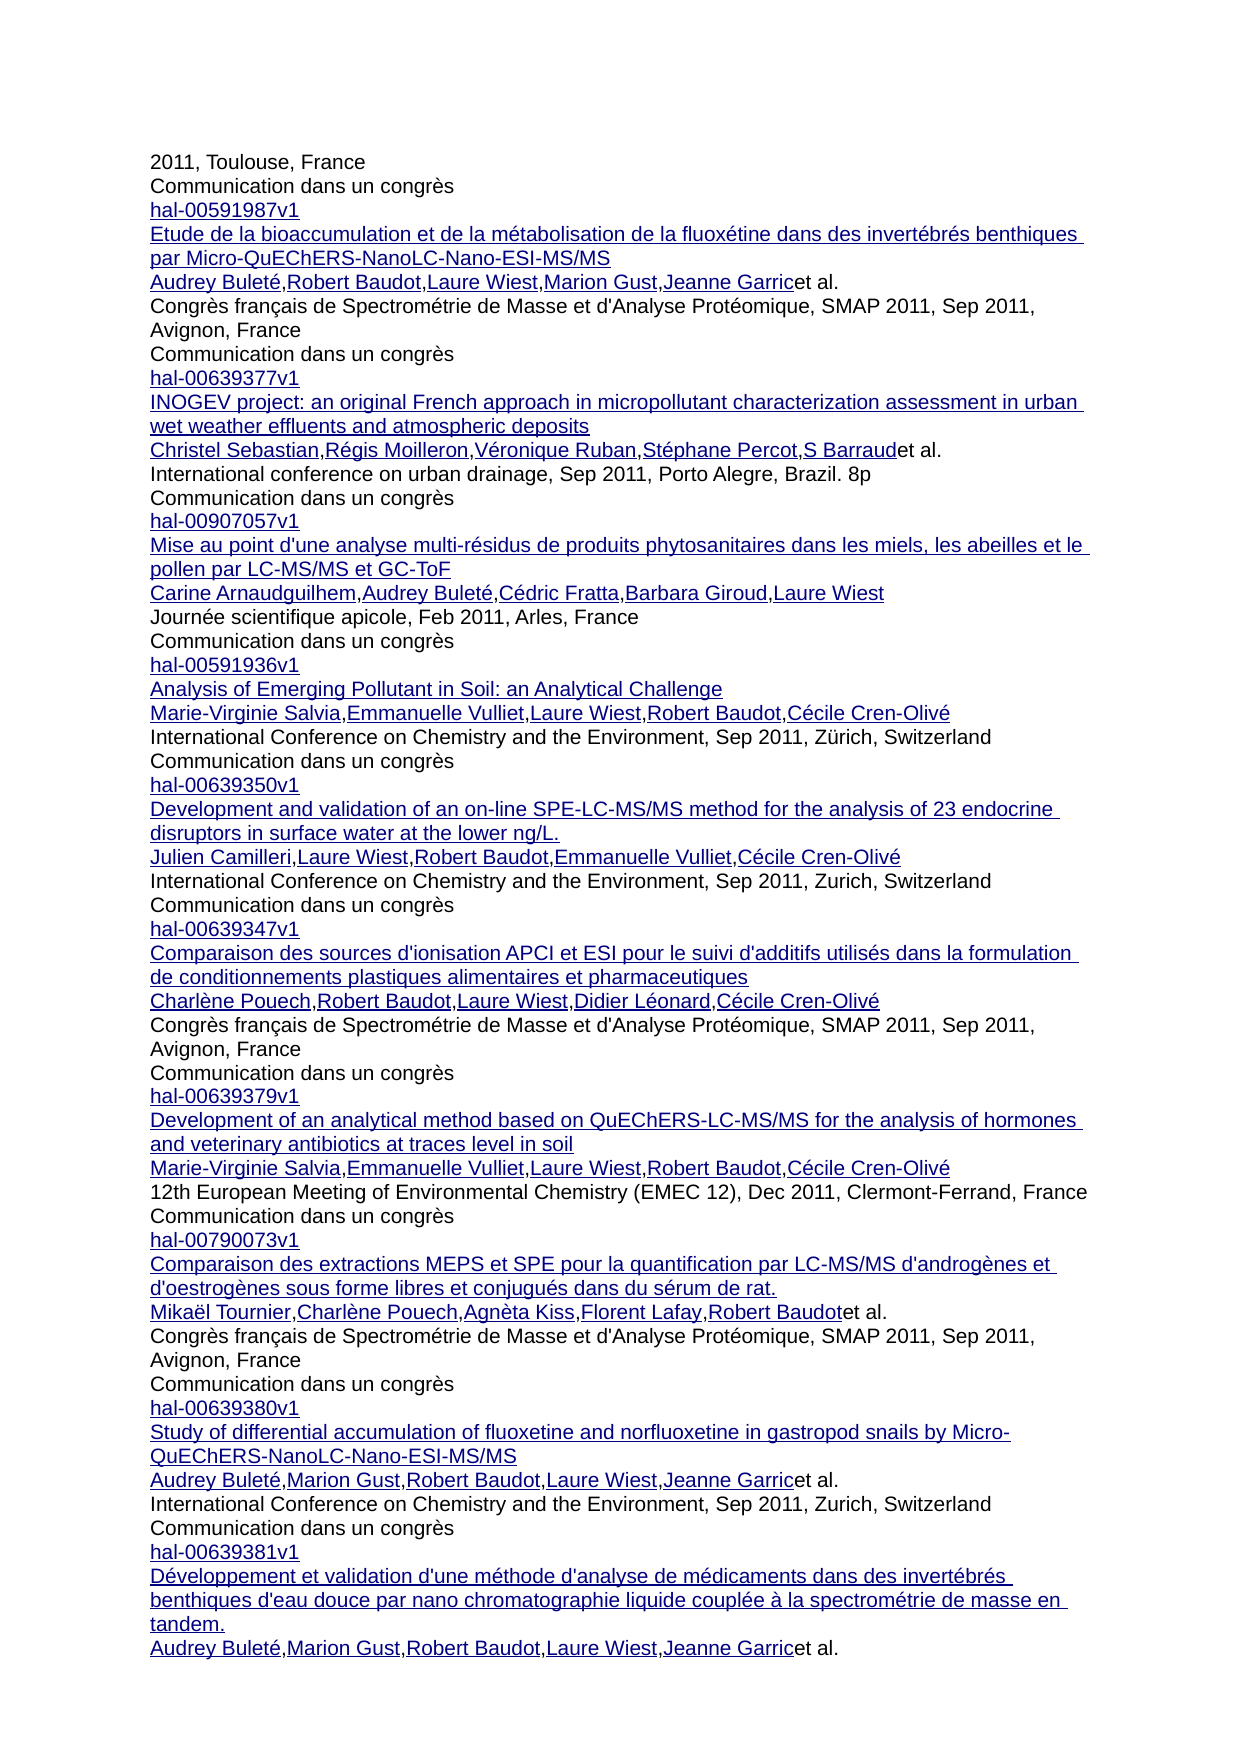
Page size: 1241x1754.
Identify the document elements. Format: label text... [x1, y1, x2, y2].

table_cell Etude de la bioaccumulation et de la métabolisation de la fluoxétine dans des invertébrés benthiques par Micro-QuEChERS-NanoLC-Nano-ESI-MS/MS Audrey Buleté,Robert Baudot,Laure Wiest,Marion Gust,Jeanne Garricet al. Congrès français de Spectrométrie de Masse et d'Analyse Protéomique, SMAP 2011, Sep 2011, Avignon, France Communication dans un congrès hal-00639377v1 [150, 222, 1090, 389]
table_cell Comparaison des extractions MEPS et SPE pour la quantification par LC-MS/MS d'androgènes et d'oestrogènes sous forme libres et conjugués dans du sérum de rat. Mikaël Tournier,Charlène Pouech,Agnèta Kiss,Florent Lafay,Robert Baudotet al. Congrès français de Spectrométrie de Masse et d'Analyse Protéomique, SMAP 2011, Sep 2011, Avignon, France Communication dans un congrès hal-00639380v1 [150, 1252, 1090, 1420]
table_cell 2011, Toulouse, France Communication dans un congrès hal-00591987v1 [150, 150, 1090, 222]
table_cell Development of an analytical method based on QuEChERS-LC-MS/MS for the analysis of hormones and veterinary antibiotics at traces level in soil Marie-Virginie Salvia,Emmanuelle Vulliet,Laure Wiest,Robert Baudot,Cécile Cren-Olivé 12th European Meeting of Environmental Chemistry (EMEC 12), Dec 2011, Clermont-Ferrand, France Communication dans un congrès hal-00790073v1 [150, 1108, 1090, 1252]
table_cell Développement et validation d'une méthode d'analyse de médicaments dans des invertébrés benthiques d'eau douce par nano chromatographie liquide couplée à la spectrométrie de masse en tandem. Audrey Buleté,Marion Gust,Robert Baudot,Laure Wiest,Jeanne Garricet al. [150, 1564, 1090, 1659]
table_cell pollen par LC-MS/MS et GC-ToF Carine Arnaudguilhem,Audrey Buleté,Cédric Fratta,Barbara Giroud,Laure Wiest Journée scientifique apicole, Feb 2011, Arles, France Communication dans un congrès hal-00591936v1 [150, 555, 1090, 677]
table_cell Comparaison des sources d'ionisation APCI et ESI pour le suivi d'additifs utilisés dans la formulation de conditionnements plastiques alimentaires et pharmaceutiques Charlène Pouech,Robert Baudot,Laure Wiest,Didier Léonard,Cécile Cren-Olivé Congrès français de Spectrométrie de Masse et d'Analyse Protéomique, SMAP 2011, Sep 2011, Avignon, France Communication dans un congrès hal-00639379v1 [150, 941, 1090, 1108]
table_cell Mise au point d'une analyse multi-résidus de produits phytosanitaires dans les miels, les abeilles et le [150, 533, 1090, 554]
table_cell Development and validation of an on-line SPE-LC-MS/MS method for the analysis of 23 endocrine disruptors in surface water at the lower ng/L. Julien Camilleri,Laure Wiest,Robert Baudot,Emmanuelle Vulliet,Cécile Cren-Olivé International Conference on Chemistry and the Environment, Sep 2011, Zurich, Switzerland Communication dans un congrès hal-00639347v1 [150, 797, 1090, 941]
table_cell INOGEV project: an original French approach in micropollutant characterization assessment in urban wet weather effluents and atmospheric deposits Christel Sebastian,Régis Moilleron,Véronique Ruban,Stéphane Percot,S Barraudet al. International conference on urban drainage, Sep 2011, Porto Alegre, Brazil. 8p Communication dans un congrès hal-00907057v1 [150, 390, 1090, 533]
table_cell Study of differential accumulation of fluoxetine and norfluoxetine in gastropod snails by Micro-QuEChERS-NanoLC-Nano-ESI-MS/MS Audrey Buleté,Marion Gust,Robert Baudot,Laure Wiest,Jeanne Garricet al. International Conference on Chemistry and the Environment, Sep 2011, Zurich, Switzerland Communication dans un congrès hal-00639381v1 [150, 1420, 1090, 1563]
table_cell Analysis of Emerging Pollutant in Soil: an Analytical Challenge Marie-Virginie Salvia,Emmanuelle Vulliet,Laure Wiest,Robert Baudot,Cécile Cren-Olivé International Conference on Chemistry and the Environment, Sep 2011, Zürich, Switzerland Communication dans un congrès hal-00639350v1 [150, 677, 1090, 797]
